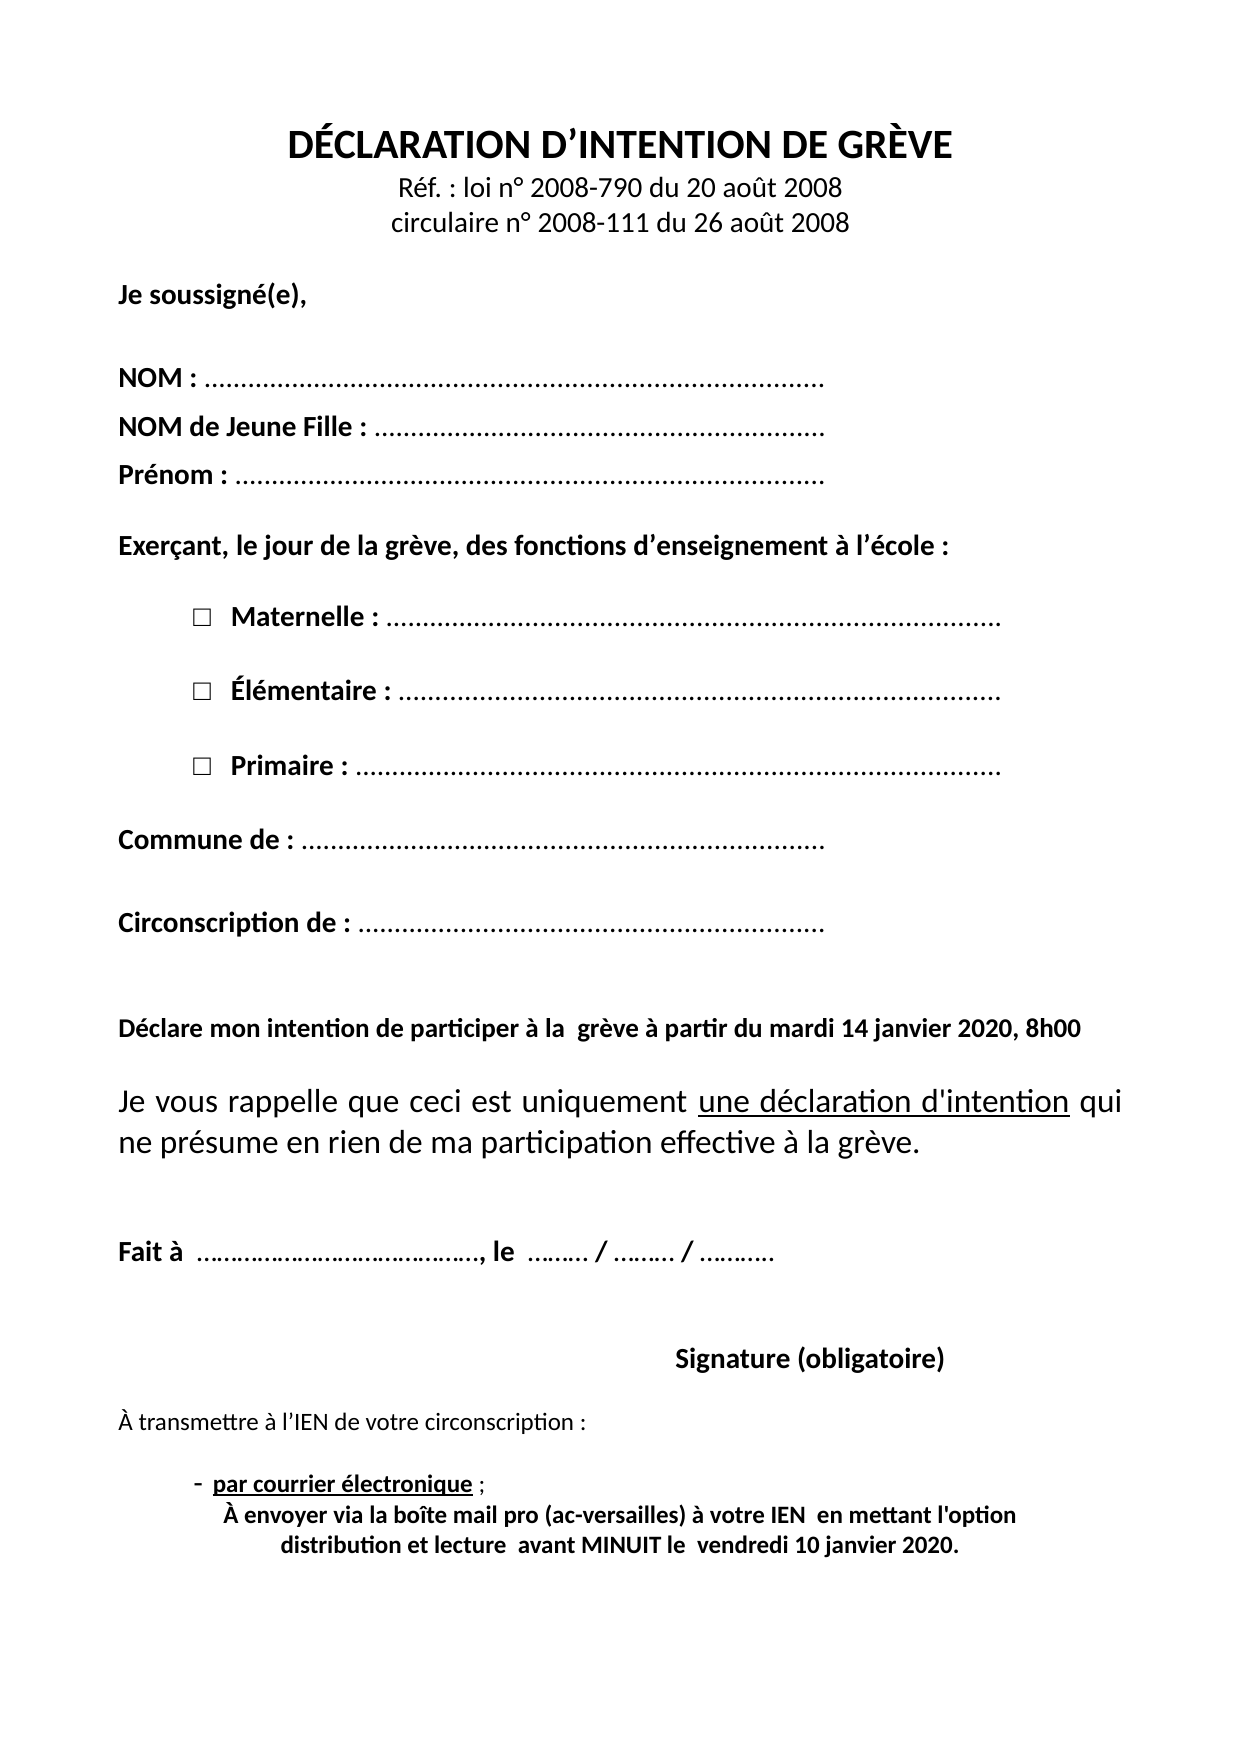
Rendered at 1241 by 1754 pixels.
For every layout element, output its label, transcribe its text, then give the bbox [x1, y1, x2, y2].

list par courrier électronique ; [193, 1465, 1122, 1499]
text Commune de : [118, 821, 1122, 856]
text Réf. : loi n° 2008-790 du 20 août 2008 [118, 169, 1122, 204]
text Signature (obligatoire) [118, 1340, 1122, 1375]
text DÉCLARATION D’INTENTION DE GRÈVE [118, 118, 1122, 169]
text Exerçant, le jour de la grève, des fonctions d’enseignement à l’école : [118, 527, 1122, 563]
text Déclare mon intention de participer à la grève à partir du mardi 14 janvier 2020, 8h00 [118, 1011, 1122, 1044]
list Maternelle : [193, 598, 1122, 635]
text Je vous rappelle que ceci est uniquement une déclaration d'intention qui ne présume en rien de ma participation effective à la grève. [118, 1080, 1122, 1162]
text Circonscription de : [118, 904, 1122, 940]
text distribution et lecture avant MINUIT le vendredi 10 janvier 2020. [118, 1529, 1122, 1560]
list Primaire : [193, 747, 1122, 784]
text circulaire n° 2008-111 du 26 août 2008 [118, 204, 1122, 240]
text Fait à ……………………………………, le ……… / ……… / ……….. [118, 1233, 1122, 1268]
text Je soussigné(e), [118, 276, 1122, 311]
text À transmettre à l’IEN de votre circonscription : [118, 1406, 1122, 1436]
text Prénom : [118, 456, 1122, 491]
text NOM : [118, 359, 1122, 395]
text À envoyer via la boîte mail pro (ac-versailles) à votre IEN en mettant l'option [118, 1499, 1122, 1529]
text NOM de Jeune Fille : [118, 408, 1122, 443]
list Élémentaire : [193, 672, 1122, 709]
